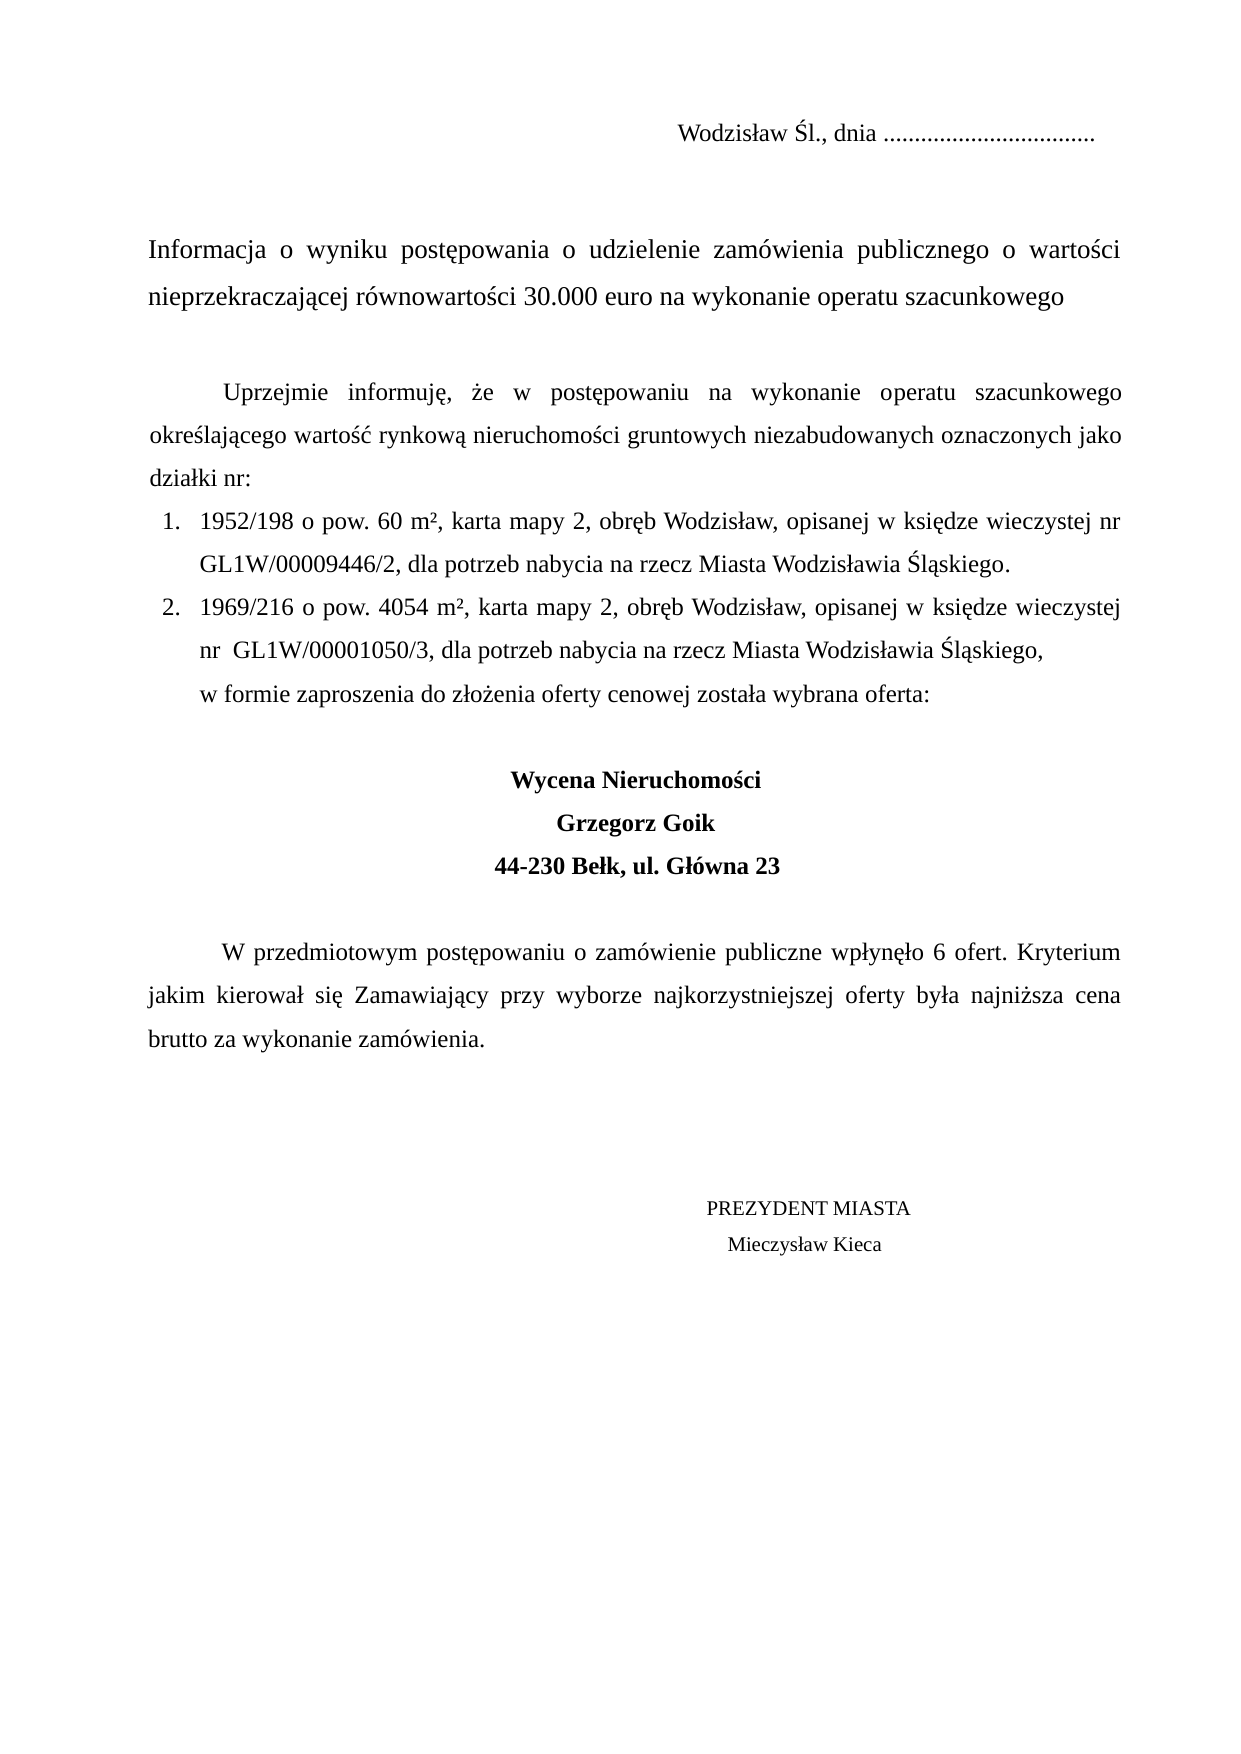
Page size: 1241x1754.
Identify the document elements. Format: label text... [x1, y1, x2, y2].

list 1952/198 o pow. 60 m², karta mapy 2, obręb Wodzisław, opisanej w księdze wieczystej nr GL1W/00009446/2, dla potrzeb nabycia na rzecz Miasta Wodzisławia Śląskiego. [162, 506, 1122, 578]
text Wycena Nieruchomości [149, 765, 1122, 794]
text PREZYDENT MIASTA [118, 1196, 1122, 1220]
list 1969/216 o pow. 4054 m², karta mapy 2, obręb Wodzisław, opisanej w księdze wieczystej nr GL1W/00001050/3, dla potrzeb nabycia na rzecz Miasta Wodzisławia Śląskiego, [162, 592, 1122, 664]
text Uprzejmie informuję, że w postępowaniu na wykonanie operatu szacunkowego określającego wartość rynkową nieruchomości gruntowych niezabudowanych oznaczonych jako działki nr: [149, 377, 1122, 492]
text Wodzisław Śl., dnia .................................. [677, 118, 1122, 147]
text Informacja o wyniku postępowania o udzielenie zamówienia publicznego o wartości nieprzekraczającej równowartości 30.000 euro na wykonanie operatu szacunkowego [148, 233, 1122, 311]
text Mieczysław Kieca [118, 1232, 1122, 1256]
text 44-230 Bełk, ul. Główna 23 [152, 851, 1122, 880]
list w formie zaproszenia do złożenia oferty cenowej została wybrana oferta: [162, 679, 1122, 707]
text W przedmiotowym postępowaniu o zamówienie publiczne wpłynęło 6 ofert. Kryterium jakim kierował się Zamawiający przy wyborze najkorzystniejszej oferty była najniższa cena brutto za wykonanie zamówienia. [148, 937, 1122, 1052]
text Grzegorz Goik [149, 808, 1122, 837]
